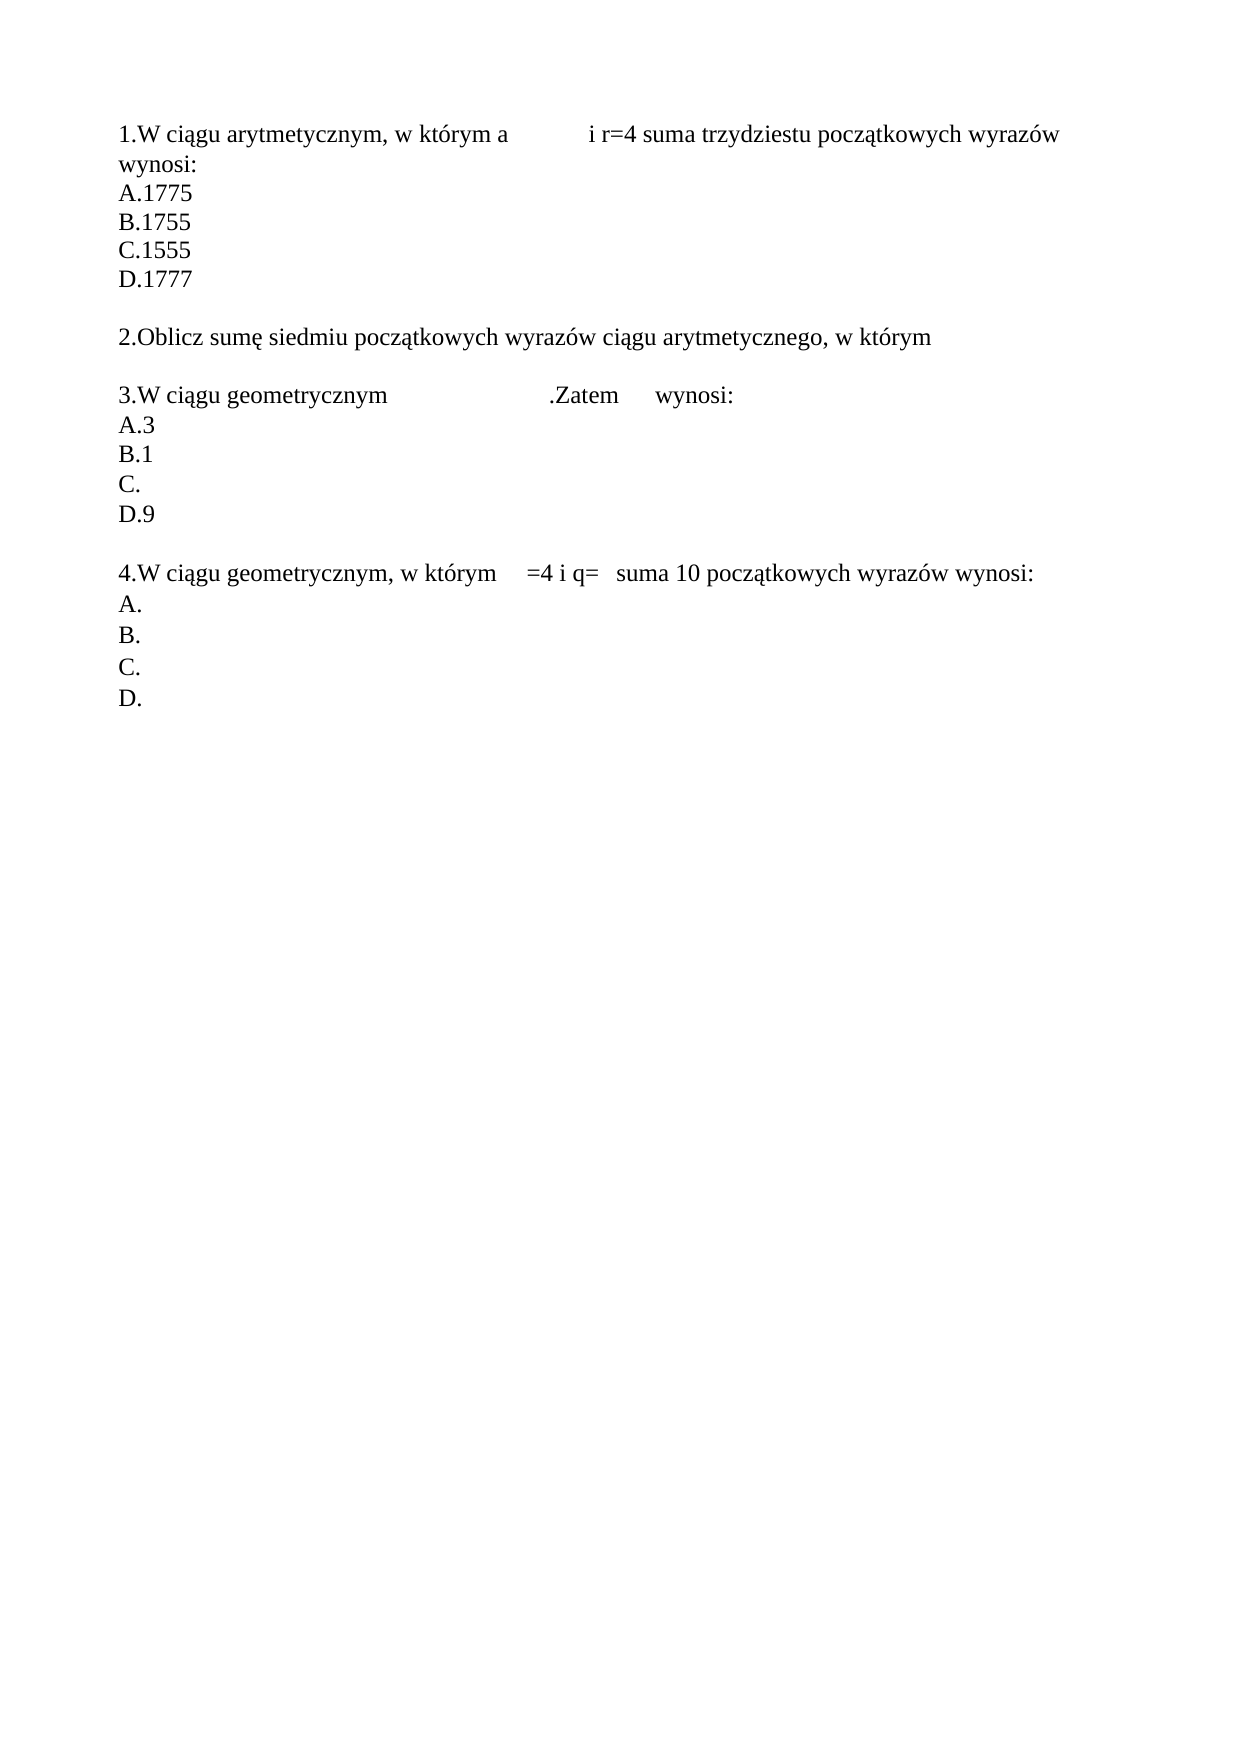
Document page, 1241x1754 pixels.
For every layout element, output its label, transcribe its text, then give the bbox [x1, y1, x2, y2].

text 1.W ciągu arytmetycznym, w którym a i r=4 suma trzydziestu początkowych wyrazów wynosi: A.1775 B.1755 C.1555 D.1777 2.Oblicz sumę siedmiu początkowych wyrazów ciągu arytmetycznego, w którym 3.W ciągu geometrycznym.Zatem wynosi: A.3 B.1 C. D.9 4.W ciągu geometrycznym, w którym =4 i q= suma 10 początkowych wyrazów wynosi: A. B. C. D. [118, 118, 1122, 713]
